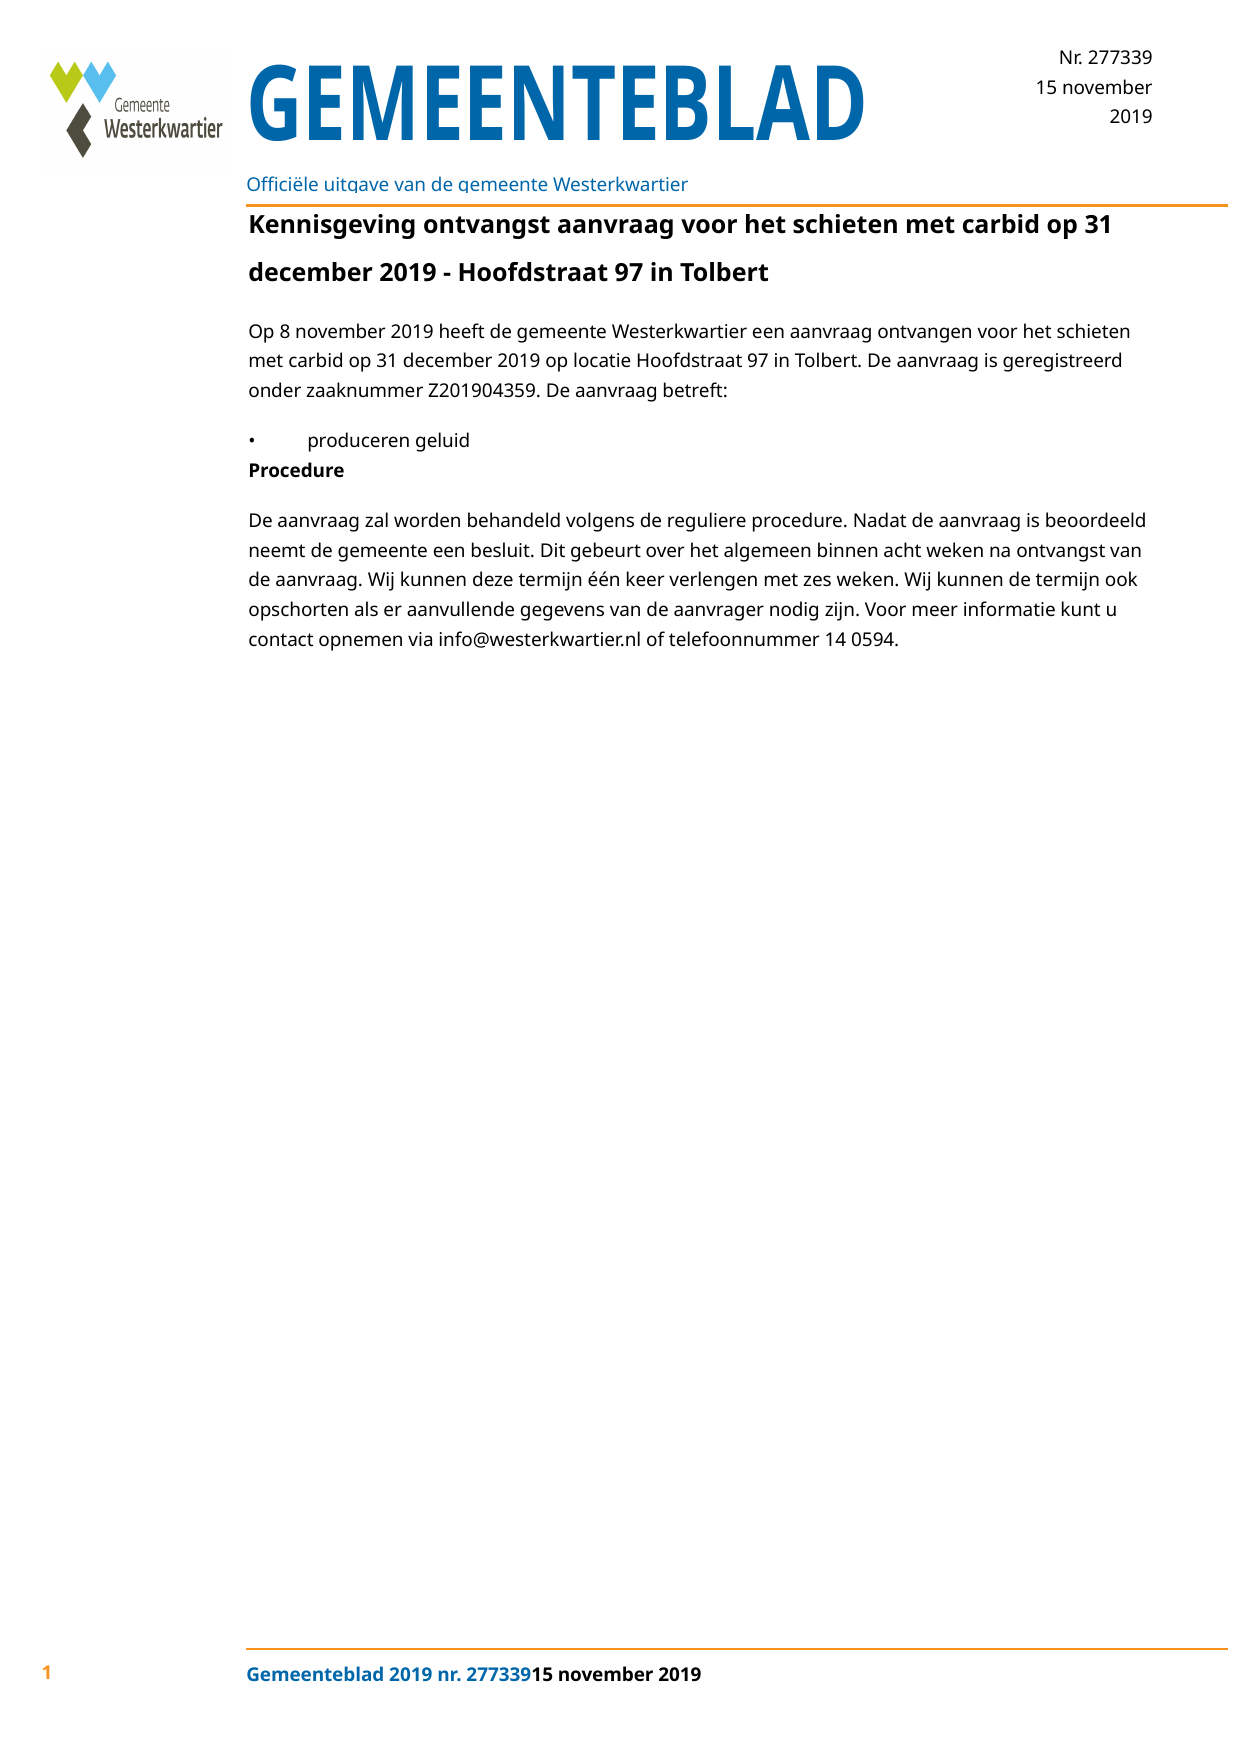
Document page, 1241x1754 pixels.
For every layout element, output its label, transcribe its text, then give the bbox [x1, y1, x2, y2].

text De aanvraag zal worden behandeld volgens de reguliere procedure. Nadat de aanvraag is beoordeeld neemt de gemeente een besluit. Dit gebeurt over het algemeen binnen acht weken na ontvangst van de aanvraag. Wij kunnen deze termijn één keer verlengen met zes weken. Wij kunnen de termijn ook opschorten als er aanvullende gegevens van de aanvrager nodig zijn. Voor meer informatie kunt u contact opnemen via info@westerkwartier.nl of telefoonnummer 14 0594. [248, 507, 1152, 652]
picture [41, 47, 231, 172]
text Kennisgeving ontvangst aanvraag voor het schieten met carbid op 31 december 2019 - Hoofdstraat 97 in Tolbert [248, 207, 1152, 288]
text Op 8 november 2019 heeft de gemeente Westerkwartier een aanvraag ontvangen voor het schieten met carbid op 31 december 2019 op locatie Hoofdstraat 97 in Tolbert. De aanvraag is geregistreerd onder zaaknummer Z201904359. De aanvraag betreft: [248, 318, 1152, 403]
list produceren geluid [248, 427, 1152, 453]
text Procedure [248, 457, 1152, 483]
